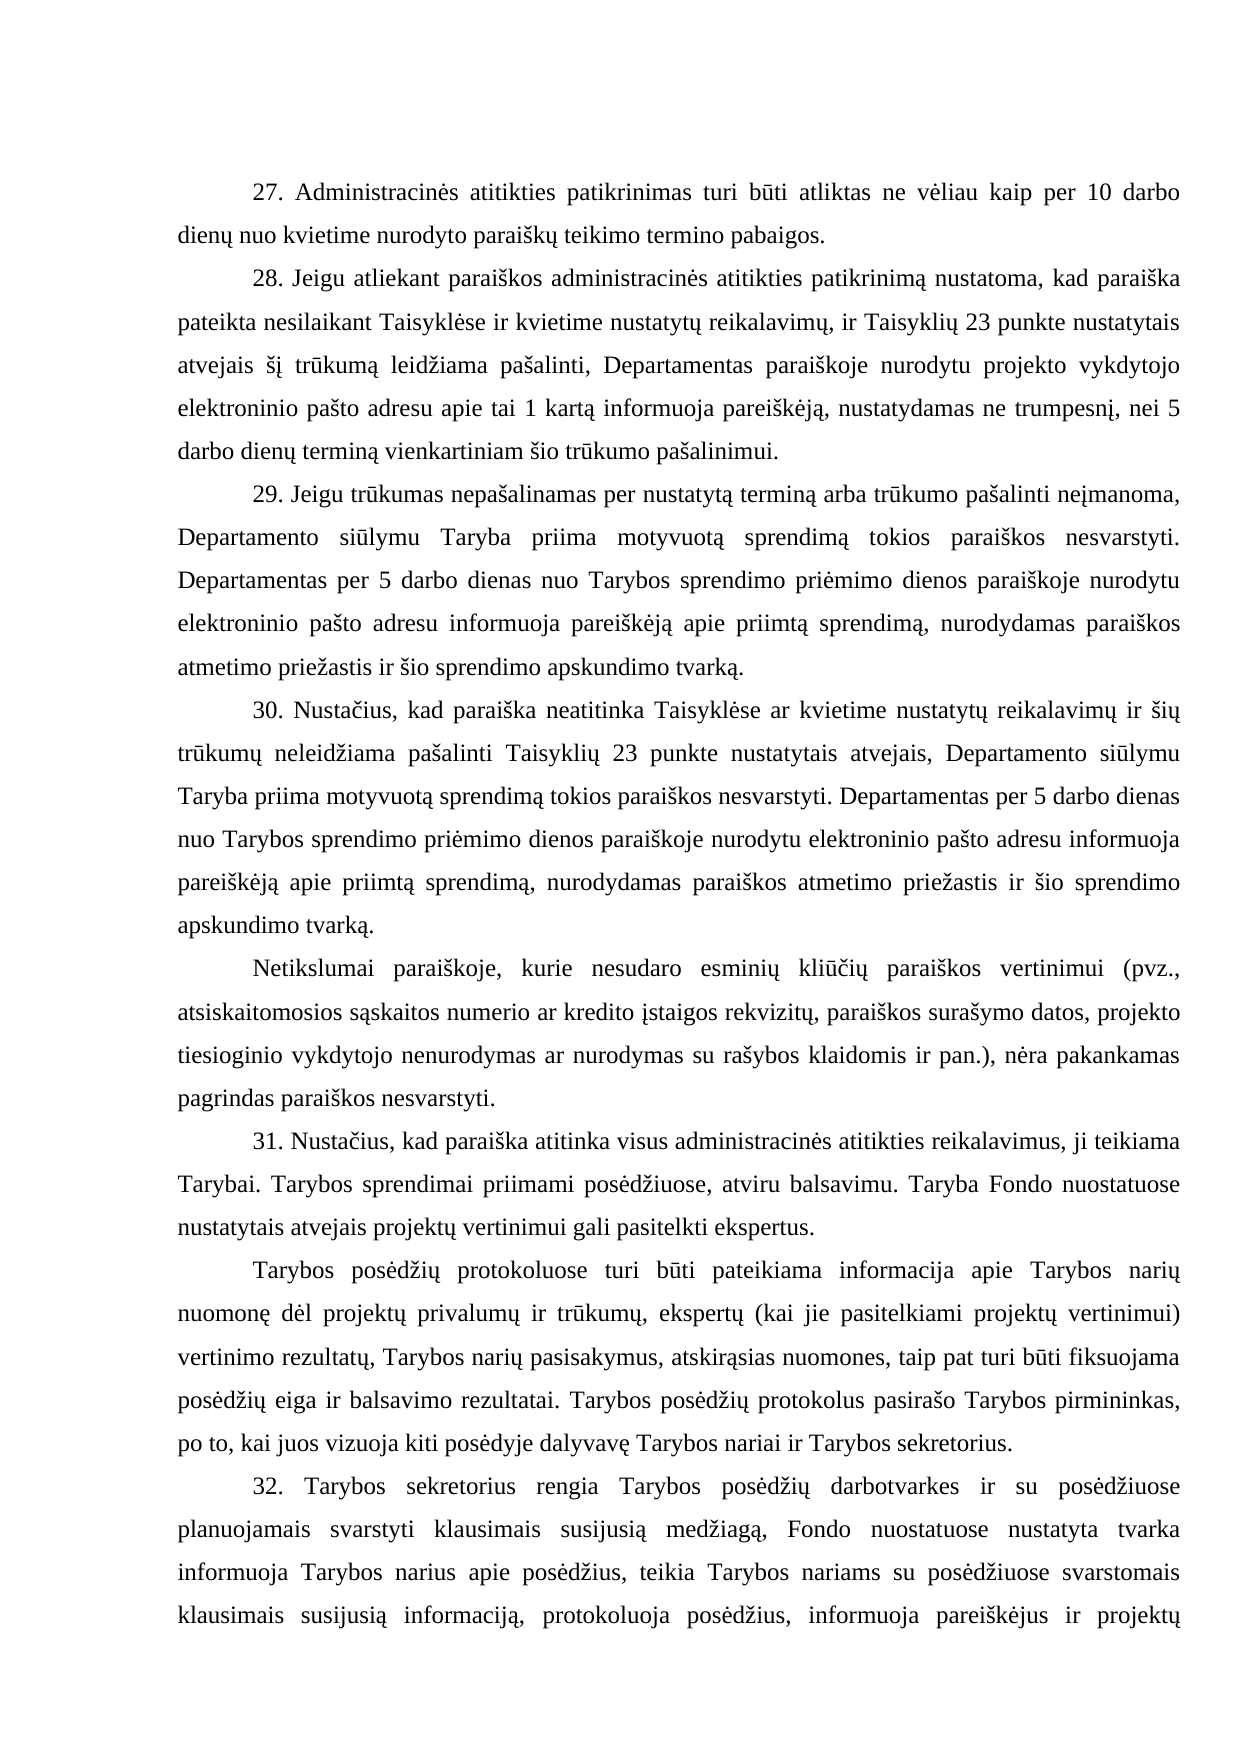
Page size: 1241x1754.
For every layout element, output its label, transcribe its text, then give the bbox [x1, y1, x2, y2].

text Tarybos posėdžių protokoluose turi būti pateikiama informacija apie Tarybos narių nuomonę dėl projektų privalumų ir trūkumų, ekspertų (kai jie pasitelkiami projektų vertinimui) vertinimo rezultatų, Tarybos narių pasisakymus, atskirąsias nuomones, taip pat turi būti fiksuojama posėdžių eiga ir balsavimo rezultatai. Tarybos posėdžių protokolus pasirašo Tarybos pirmininkas, po to, kai juos vizuoja kiti posėdyje dalyvavę Tarybos nariai ir Tarybos sekretorius. [177, 1255, 1181, 1457]
text 31. Nustačius, kad paraiška atitinka visus administracinės atitikties reikalavimus, ji teikiama Tarybai. Tarybos sprendimai priimami posėdžiuose, atviru balsavimu. Taryba Fondo nuostatuose nustatytais atvejais projektų vertinimui gali pasitelkti ekspertus. [177, 1126, 1181, 1241]
text Netikslumai paraiškoje, kurie nesudaro esminių kliūčių paraiškos vertinimui (pvz., atsiskaitomosios sąskaitos numerio ar kredito įstaigos rekvizitų, paraiškos surašymo datos, projekto tiesioginio vykdytojo nenurodymas ar nurodymas su rašybos klaidomis ir pan.), nėra pakankamas pagrindas paraiškos nesvarstyti. [177, 953, 1181, 1112]
text 29. Jeigu trūkumas nepašalinamas per nustatytą terminą arba trūkumo pašalinti neįmanoma, Departamento siūlymu Taryba priima motyvuotą sprendimą tokios paraiškos nesvarstyti. Departamentas per 5 darbo dienas nuo Tarybos sprendimo priėmimo dienos paraiškoje nurodytu elektroninio pašto adresu informuoja pareiškėją apie priimtą sprendimą, nurodydamas paraiškos atmetimo priežastis ir šio sprendimo apskundimo tvarką. [177, 479, 1181, 680]
text 28. Jeigu atliekant paraiškos administracinės atitikties patikrinimą nustatoma, kad paraiška pateikta nesilaikant Taisyklėse ir kvietime nustatytų reikalavimų, ir Taisyklių 23 punkte nustatytais atvejais šį trūkumą leidžiama pašalinti, Departamentas paraiškoje nurodytu projekto vykdytojo elektroninio pašto adresu apie tai 1 kartą informuoja pareiškėją, nustatydamas ne trumpesnį, nei 5 darbo dienų terminą vienkartiniam šio trūkumo pašalinimui. [177, 263, 1181, 465]
text 27. Administracinės atitikties patikrinimas turi būti atliktas ne vėliau kaip per 10 darbo dienų nuo kvietime nurodyto paraiškų teikimo termino pabaigos. [177, 177, 1181, 249]
text 32. Tarybos sekretorius rengia Tarybos posėdžių darbotvarkes ir su posėdžiuose planuojamais svarstyti klausimais susijusią medžiagą, Fondo nuostatuose nustatyta tvarka informuoja Tarybos narius apie posėdžius, teikia Tarybos nariams su posėdžiuose svarstomais klausimais susijusią informaciją, protokoluoja posėdžius, informuoja pareiškėjus ir projektų [177, 1471, 1181, 1629]
text 30. Nustačius, kad paraiška neatitinka Taisyklėse ar kvietime nustatytų reikalavimų ir šių trūkumų neleidžiama pašalinti Taisyklių 23 punkte nustatytais atvejais, Departamento siūlymu Taryba priima motyvuotą sprendimą tokios paraiškos nesvarstyti. Departamentas per 5 darbo dienas nuo Tarybos sprendimo priėmimo dienos paraiškoje nurodytu elektroninio pašto adresu informuoja pareiškėją apie priimtą sprendimą, nurodydamas paraiškos atmetimo priežastis ir šio sprendimo apskundimo tvarką. [177, 695, 1181, 939]
